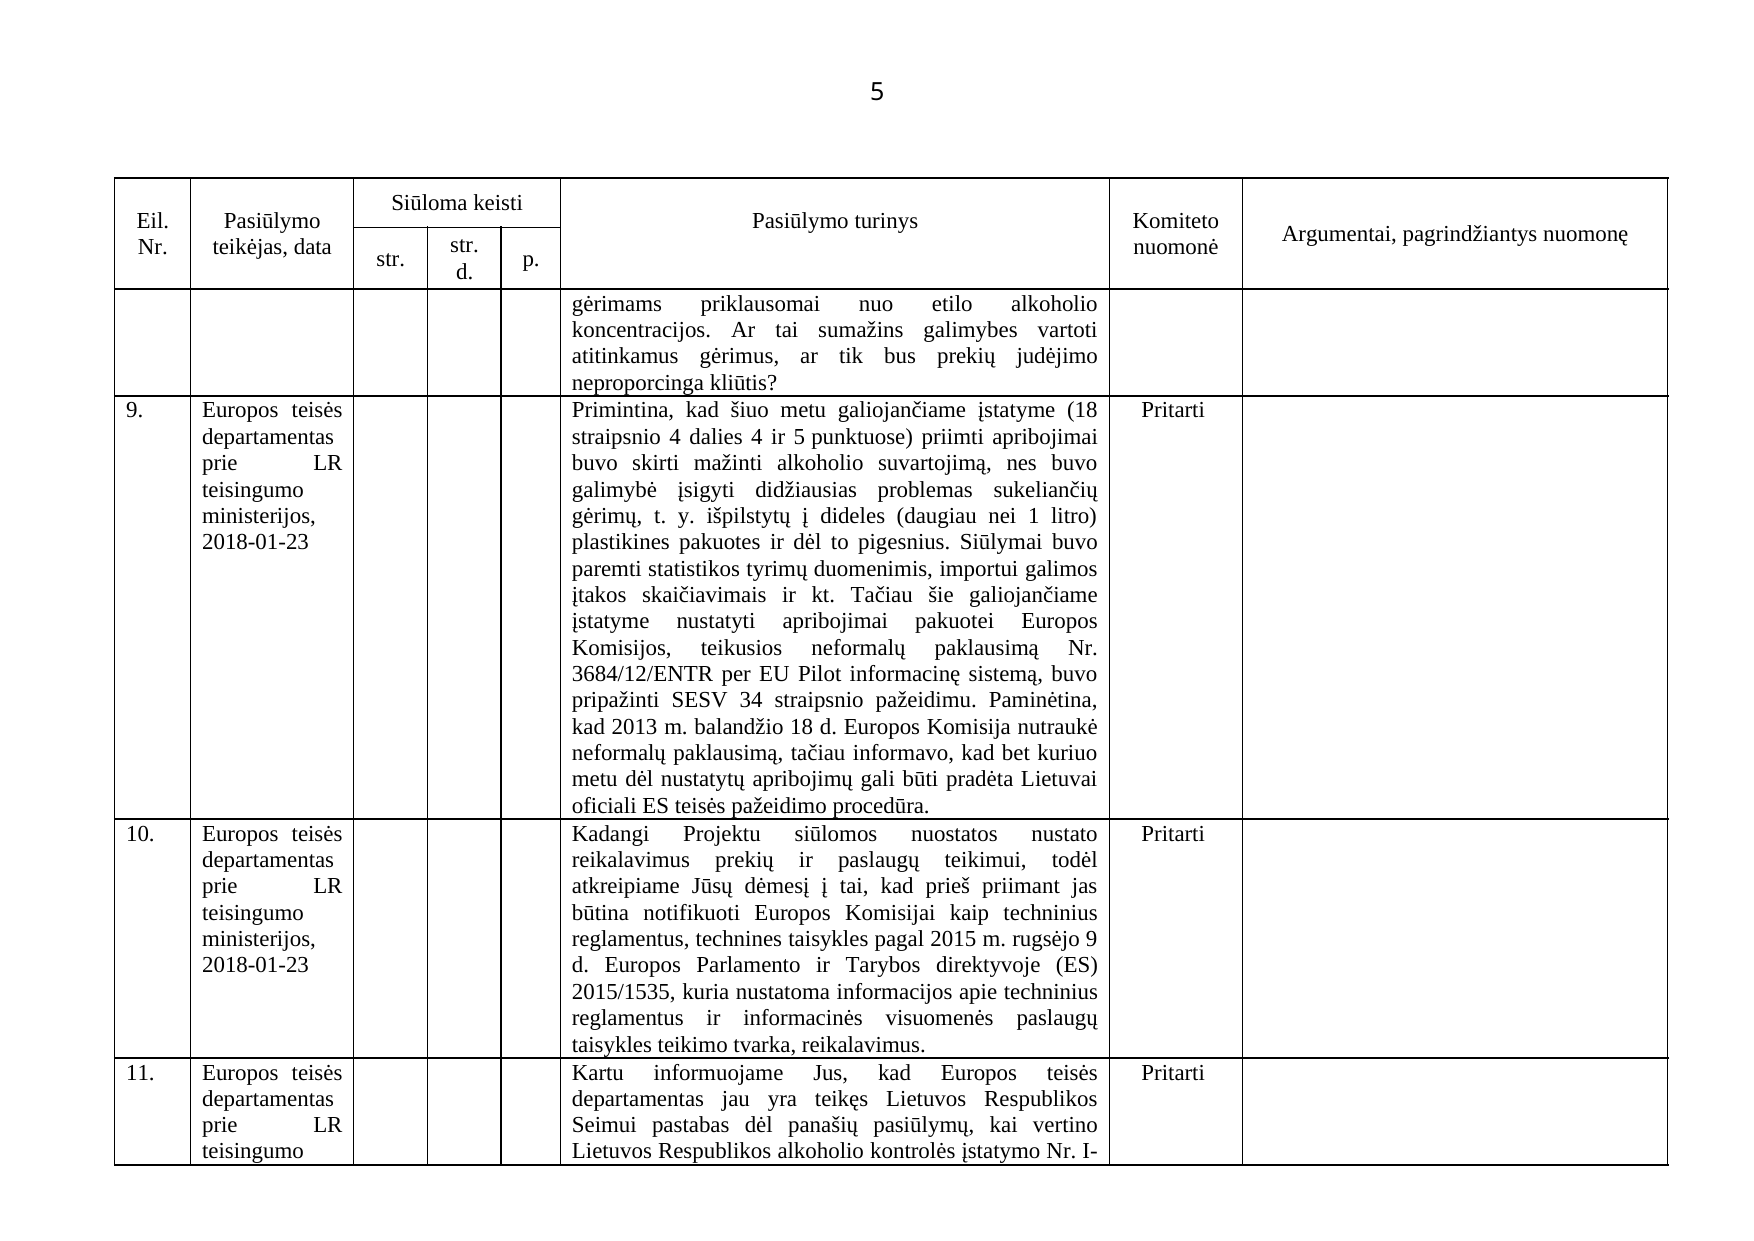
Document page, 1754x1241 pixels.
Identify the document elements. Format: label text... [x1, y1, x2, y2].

table_header Pasiūlymo teikėjas, data [191, 179, 353, 288]
table_cell [428, 397, 500, 818]
table_cell [502, 290, 560, 395]
table_cell [191, 290, 353, 395]
table_cell [115, 290, 190, 395]
table_cell Europos teisės departamentas prie LR teisingumo ministerijos, 2018-01-23 [191, 820, 353, 1057]
table_cell [354, 1059, 427, 1164]
table_cell [428, 820, 500, 1057]
table_cell [1243, 820, 1667, 1057]
table_cell [354, 290, 427, 395]
table_header Komiteto nuomonė [1110, 179, 1242, 288]
table_cell gėrimams priklausomai nuo etilo alkoholio koncentracijos. Ar tai sumažins galimybes vartoti atitinkamus gėrimus, ar tik bus prekių judėjimo neproporcinga kliūtis? [561, 290, 1109, 395]
table_cell Primintina, kad šiuo metu galiojančiame įstatyme (18 straipsnio 4 dalies 4 ir 5 punktuose) priimti apribojimai buvo skirti mažinti alkoholio suvartojimą, nes buvo galimybė įsigyti didžiausias problemas sukeliančių gėrimų, t. y. išpilstytų į dideles (daugiau nei 1 litro) plastikines pakuotes ir dėl to pigesnius. Siūlymai buvo paremti statistikos tyrimų duomenimis, importui galimos įtakos skaičiavimais ir kt. Tačiau šie galiojančiame įstatyme nustatyti apribojimai pakuotei Europos Komisijos, teikusios neformalų paklausimą Nr. 3684/12/ENTR per EU Pilot informacinę sistemą, buvo pripažinti SESV 34 straipsnio pažeidimu. Paminėtina, kad 2013 m. balandžio 18 d. Europos Komisija nutraukė neformalų paklausimą, tačiau informavo, kad bet kuriuo metu dėl nustatytų apribojimų gali būti pradėta Lietuvai oficiali ES teisės pažeidimo procedūra. [561, 397, 1109, 818]
table_cell 11. [115, 1059, 190, 1164]
table_cell [1243, 397, 1667, 818]
table_header Eil. Nr. [115, 179, 190, 288]
table_cell 9. [115, 397, 190, 818]
table_cell Pritarti [1110, 397, 1242, 818]
table_cell [502, 1059, 560, 1164]
table_cell [1243, 290, 1667, 395]
table_cell Kartu informuojame Jus, kad Europos teisės departamentas jau yra teikęs Lietuvos Respublikos Seimui pastabas dėl panašių pasiūlymų, kai vertino Lietuvos Respublikos alkoholio kontrolės įstatymo Nr. I- [561, 1059, 1109, 1164]
table_cell [354, 820, 427, 1057]
table_cell [354, 397, 427, 818]
table_cell [1243, 1059, 1667, 1164]
table_cell Pritarti [1110, 820, 1242, 1057]
table_cell Europos teisės departamentas prie LR teisingumo ministerijos, 2018-01-23 [191, 397, 353, 818]
table_cell [1110, 290, 1242, 395]
table_header Siūloma keisti [354, 179, 560, 226]
table_header Argumentai, pagrindžiantys nuomonę [1243, 179, 1667, 288]
table_cell 10. [115, 820, 190, 1057]
table_cell str. [354, 228, 427, 288]
table_cell p. [502, 228, 560, 288]
table_cell [502, 820, 560, 1057]
table_cell [502, 397, 560, 818]
table_cell [428, 290, 500, 395]
table_cell str. d. [428, 228, 500, 288]
table_cell Pritarti [1110, 1059, 1242, 1164]
table_header Pasiūlymo turinys [561, 179, 1109, 288]
table_cell Kadangi Projektu siūlomos nuostatos nustato reikalavimus prekių ir paslaugų teikimui, todėl atkreipiame Jūsų dėmesį į tai, kad prieš priimant jas būtina notifikuoti Europos Komisijai kaip techninius reglamentus, technines taisykles pagal 2015 m. rugsėjo 9 d. Europos Parlamento ir Tarybos direktyvoje (ES) 2015/1535, kuria nustatoma informacijos apie techninius reglamentus ir informacinės visuomenės paslaugų taisykles teikimo tvarka, reikalavimus. [561, 820, 1109, 1057]
table_cell [428, 1059, 500, 1164]
table_cell Europos teisės departamentas prie LR teisingumo [191, 1059, 353, 1164]
